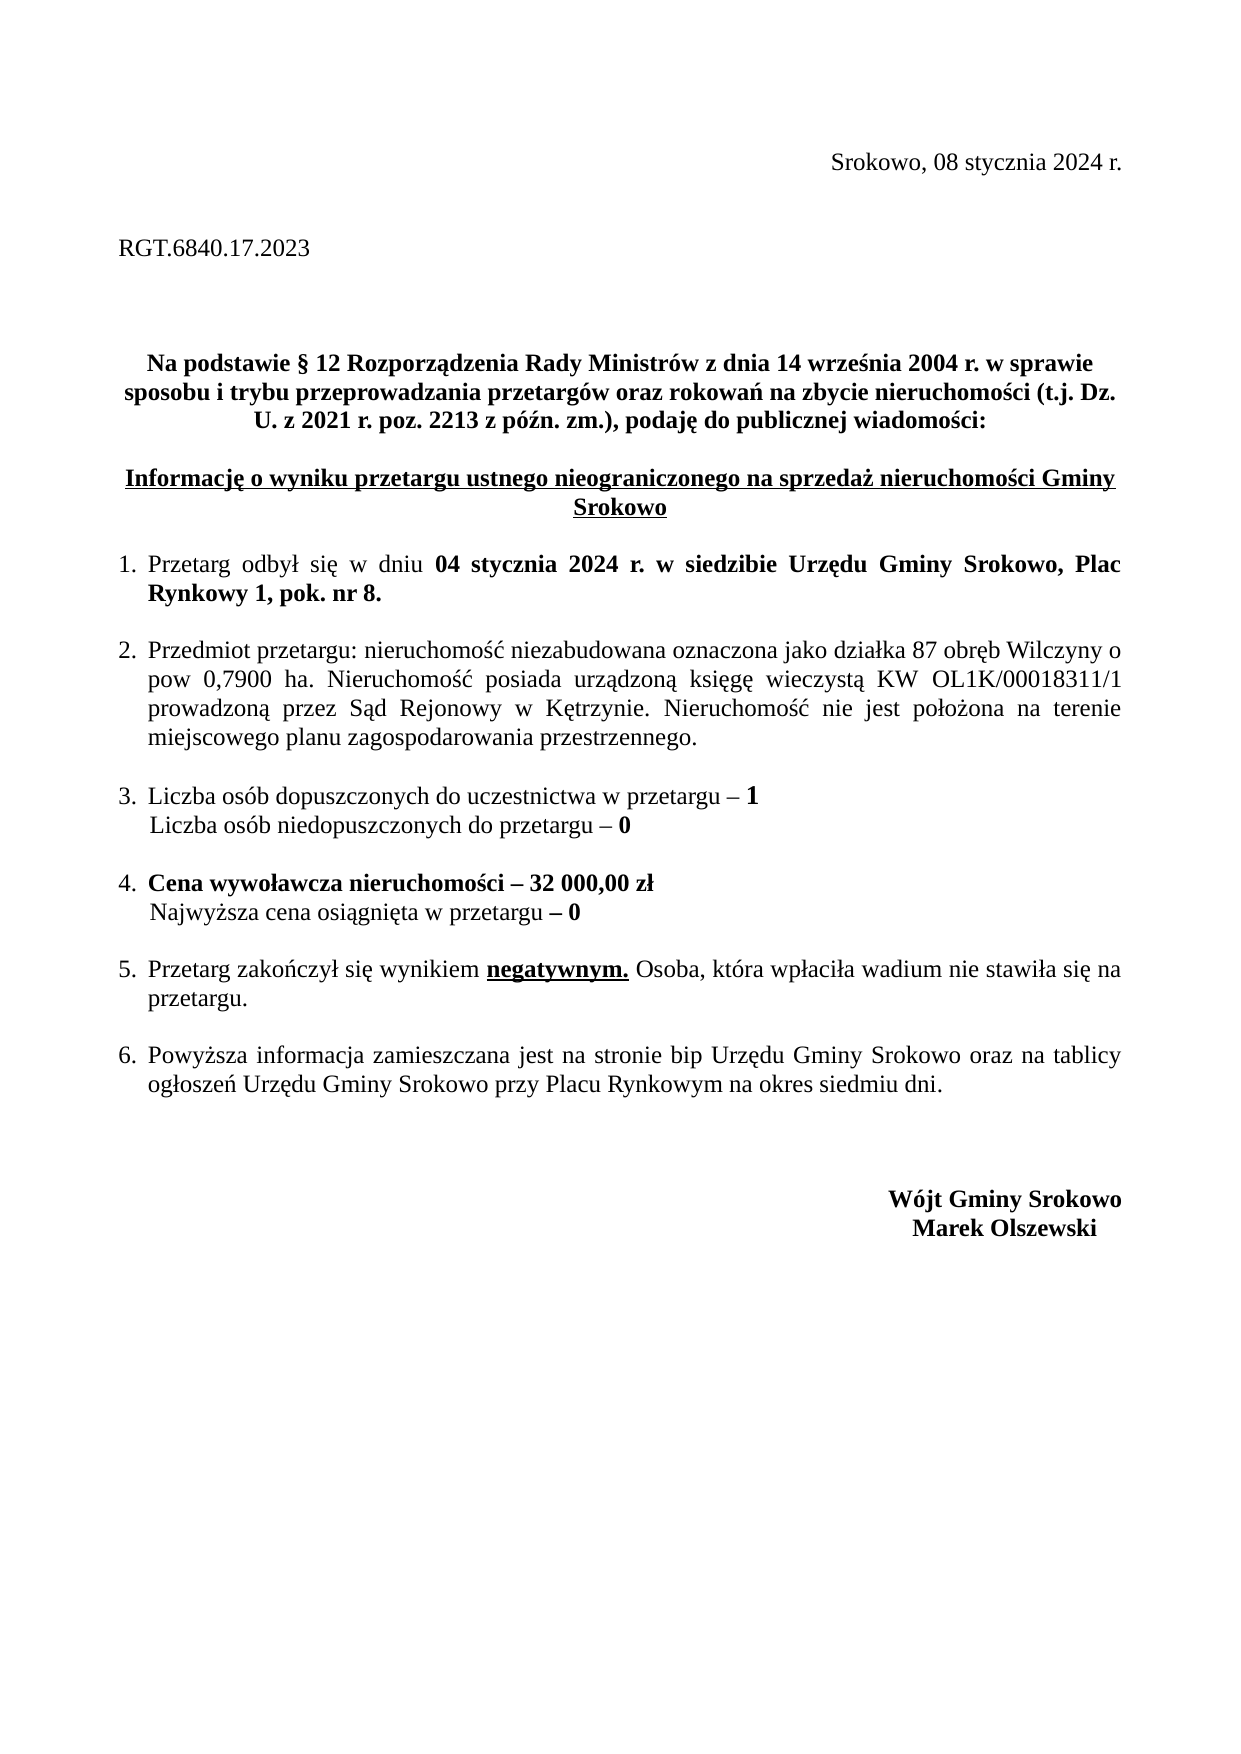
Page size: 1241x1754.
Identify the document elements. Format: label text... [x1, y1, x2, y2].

text Informację o wyniku przetargu ustnego nieograniczonego na sprzedaż nieruchomości Gminy Srokowo [118, 463, 1122, 521]
text Liczba osób niedopuszczonych do przetargu – 0 [118, 811, 1122, 839]
text Na podstawie § 12 Rozporządzenia Rady Ministrów z dnia 14 września 2004 r. w sprawie sposobu i trybu przeprowadzania przetargów oraz rokowań na zbycie nieruchomości (t.j. Dz. U. z 2021 r. poz. 2213 z późn. zm.), podaję do publicznej wiadomości: [118, 348, 1122, 434]
list Powyższa informacja zamieszczana jest na stronie bip Urzędu Gminy Srokowo oraz na tablicy ogłoszeń Urzędu Gminy Srokowo przy Placu Rynkowym na okres siedmiu dni. [118, 1041, 1122, 1098]
text Najwyższa cena osiągnięta w przetargu – 0 [118, 897, 1122, 926]
list Cena wywoławcza nieruchomości – 32 000,00 zł [118, 868, 1122, 897]
list Przedmiot przetargu: nieruchomość niezabudowana oznaczona jako działka 87 obręb Wilczyny o pow 0,7900 ha. Nieruchomość posiada urządzoną księgę wieczystą KW OL1K/00018311/1 prowadzoną przez Sąd Rejonowy w Kętrzynie. Nieruchomość nie jest położona na terenie miejscowego planu zagospodarowania przestrzennego. [118, 636, 1122, 751]
list Liczba osób dopuszczonych do uczestnictwa w przetargu – 1 [118, 779, 1122, 811]
text Srokowo, 08 stycznia 2024 r. [118, 147, 1122, 176]
text RGT.6840.17.2023 [118, 233, 1122, 262]
list Przetarg zakończył się wynikiem negatywnym. Osoba, która wpłaciła wadium nie stawiła się na przetargu. [118, 954, 1122, 1012]
text Marek Olszewski [118, 1213, 1122, 1242]
list Przetarg odbył się w dniu 04 stycznia 2024 r. w siedzibie Urzędu Gminy Srokowo, Plac Rynkowy 1, pok. nr 8. [118, 549, 1122, 607]
text Wójt Gminy Srokowo [118, 1184, 1122, 1213]
